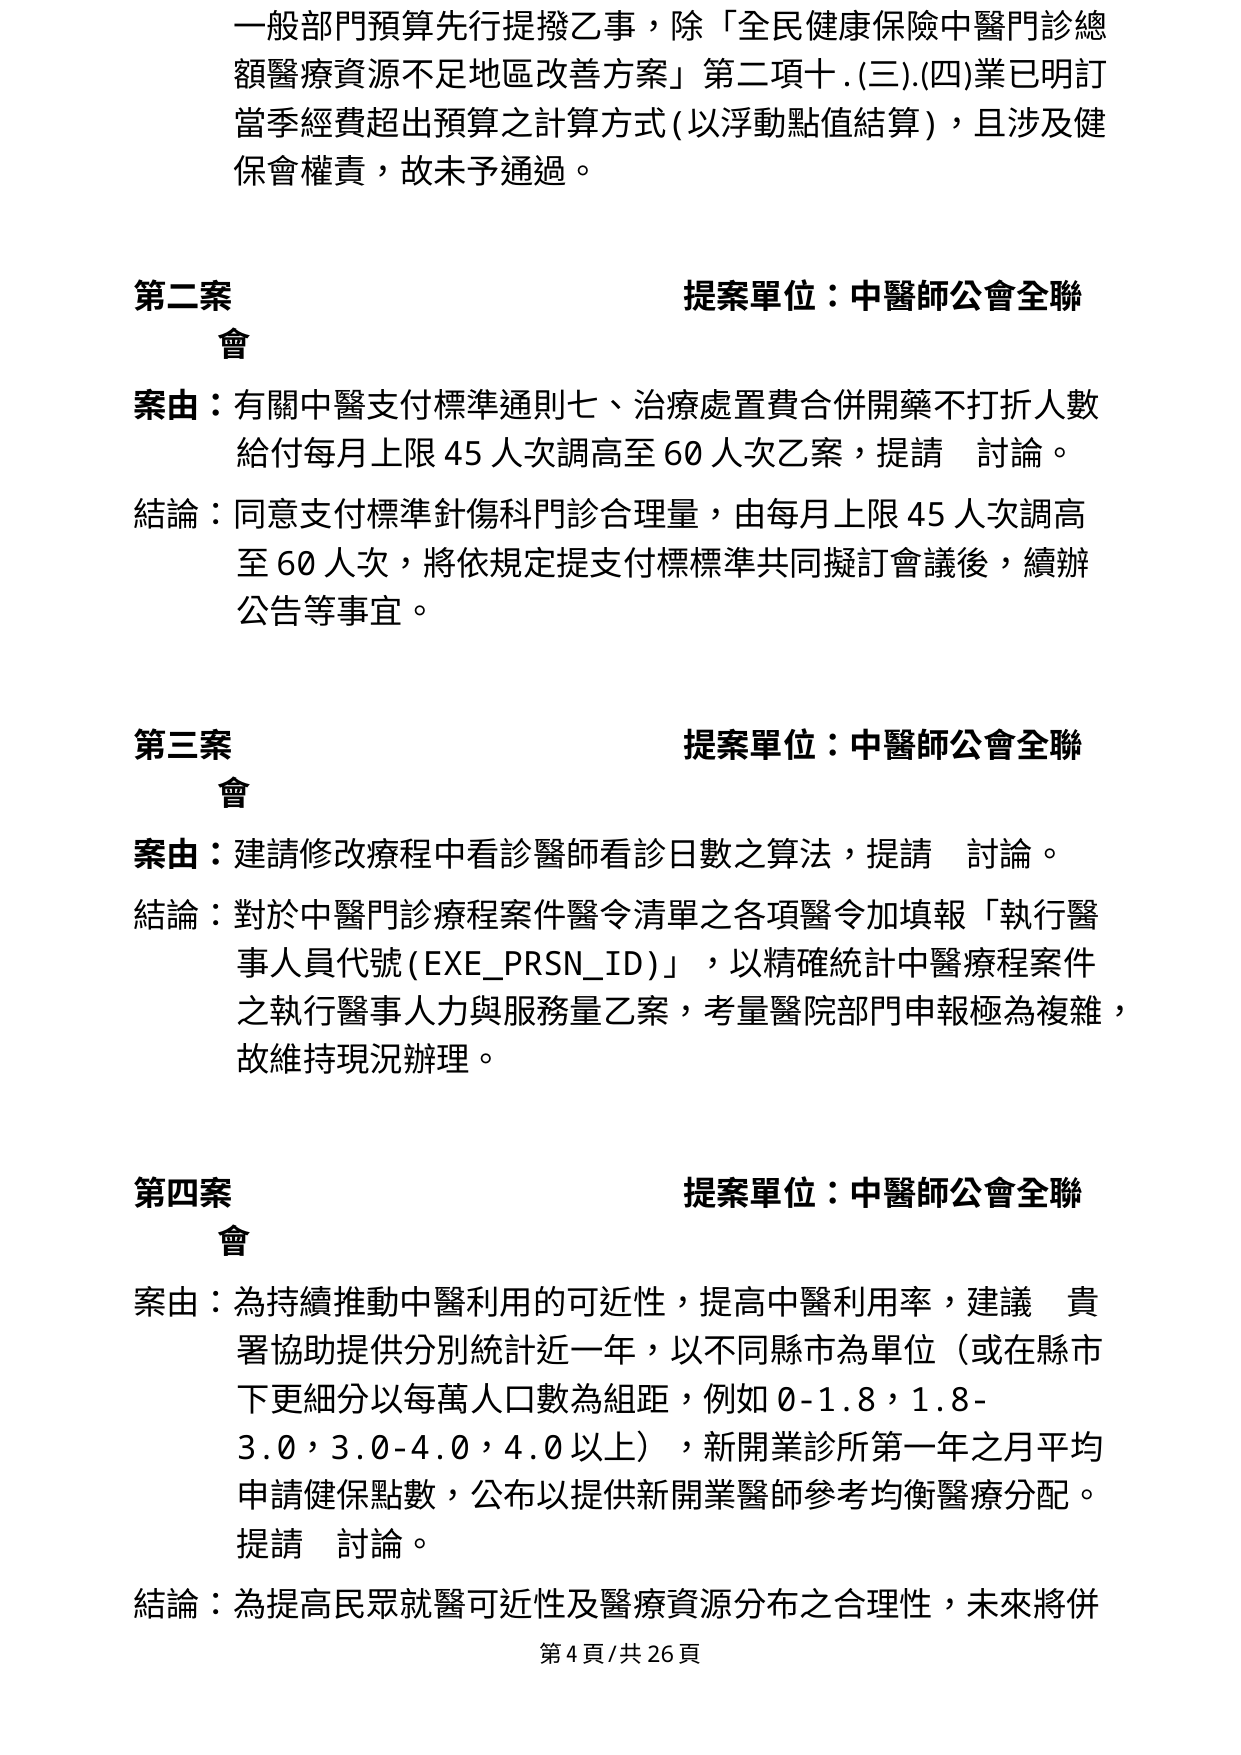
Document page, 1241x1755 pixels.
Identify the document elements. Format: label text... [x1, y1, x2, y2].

text 案由：建請修改療程中看診醫師看診日數之算法，提請 討論。 [133, 828, 1107, 876]
text 第二案 提案單位：中醫師公會全聯會 [133, 270, 1107, 366]
text 結論：為提高民眾就醫可近性及醫療資源分布之合理性，未來將併 [133, 1578, 1107, 1626]
text 結論：同意支付標準針傷科門診合理量，由每月上限45人次調高至60人次，將依規定提支付標標準共同擬訂會議後，續辦公告等事宜。 [133, 488, 1107, 633]
text 案由：為持續推動中醫利用的可近性，提高中醫利用率，建議 貴署協助提供分別統計近一年，以不同縣市為單位（或在縣市下更細分以每萬人口數為組距，例如0-1.8，1.8-3.0，3.0-4.0，4.0以上），新開業診所第一年之月平均申請健保點數，公布以提供新開業醫師參考均衡醫療分配。提請 討論。 [133, 1276, 1107, 1566]
text 一般部門預算先行提撥乙事，除「全民健康保險中醫門診總額醫療資源不足地區改善方案」第二項十.(三).(四)業已明訂當季經費超出預算之計算方式(以浮動點值結算)，且涉及健保會權責，故未予通過。 [133, 0, 1107, 193]
text 結論：對於中醫門診療程案件醫令清單之各項醫令加填報「執行醫事人員代號(EXE_PRSN_ID)」，以精確統計中醫療程案件之執行醫事人力與服務量乙案，考量醫院部門申報極為複雜，故維持現況辦理。 [133, 888, 1107, 1081]
text 案由：有關中醫支付標準通則七、治療處置費合併開藥不打折人數給付每月上限45人次調高至60人次乙案，提請 討論。 [133, 379, 1107, 476]
text 第三案 提案單位：中醫師公會全聯會 [133, 719, 1107, 815]
text 第四案 提案單位：中醫師公會全聯會 [133, 1167, 1107, 1263]
